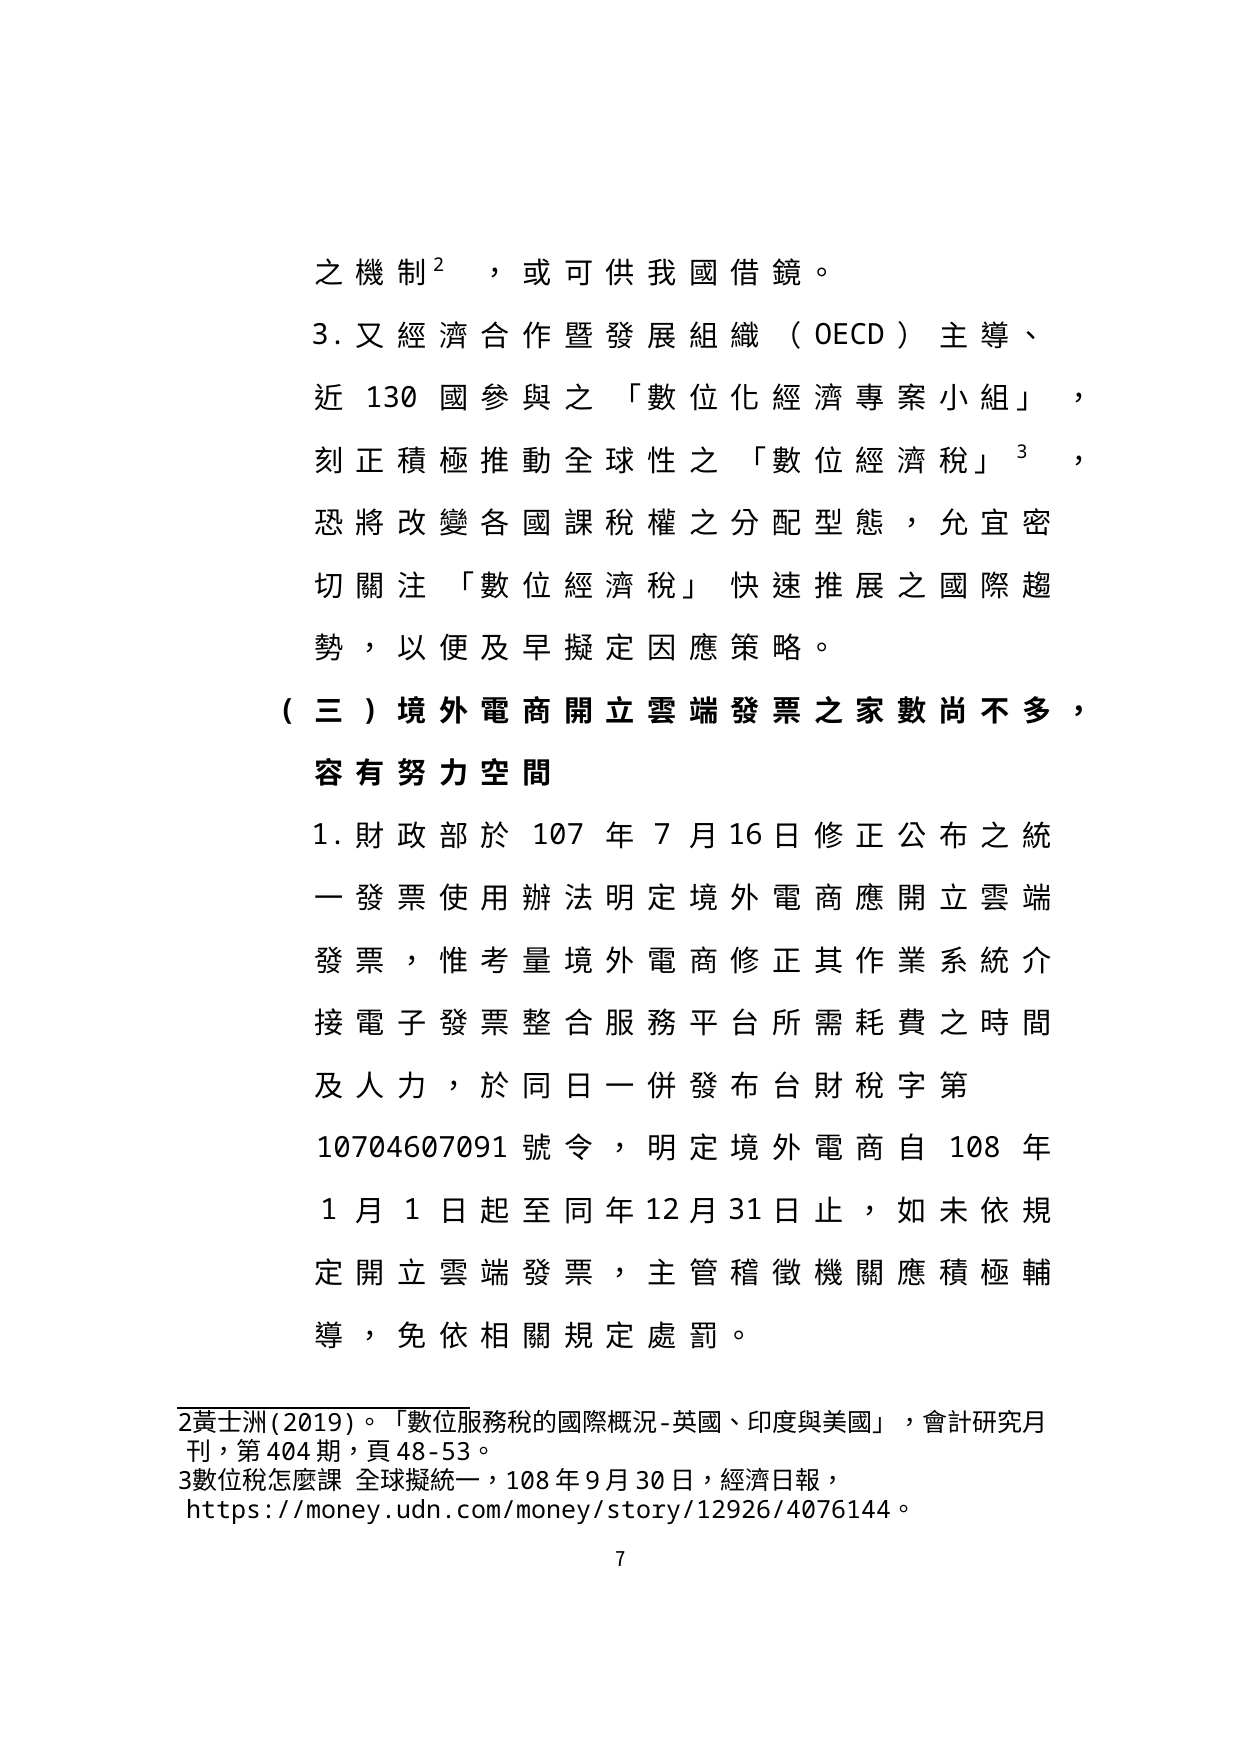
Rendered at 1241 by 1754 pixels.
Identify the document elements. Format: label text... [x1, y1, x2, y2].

text 3.又經濟合作暨發展組織（OECD）主導、近130國參與之「數位化經濟專案小組」，刻正積極推動全球性之「數位經濟稅」，恐將改變各國課稅權之分配型態，允宜密切關注「數位經濟稅」快速推展之國際趨勢，以便及早擬定因應策略。 [271, 292, 1058, 667]
text 2.按現行國際「數位經濟稅」之課稅思維，其稅捐客體為「應稅收入總額」，而非以「所得」為稅捐客體，因此無須核算可歸屬境內之收入、成本及費用，亦可迴避複雜之移轉訂價問題；復由於「數位經濟稅」係新型態稅捐類型，不必受制於既有租稅協定之常設機構定義，避免境外電商主張適用租稅協定而迴避應負擔之稅捐；另印度推動國人資訊伺服器落地政策，透過伺服器讓境外電商落地並提供課稅資訊之機制，或可供我國借鏡。 [271, 229, 1058, 292]
text 1.財政部於107年7月16日修正公布之統一發票使用辦法明定境外電商應開立雲端發票，惟考量境外電商修正其作業系統介接電子發票整合服務平台所需耗費之時間及人力，於同日一併發布台財稅字第10704607091號令，明定境外電商自108年1月1日起至同年12月31日止，如未依規定開立雲端發票，主管稽徵機關應積極輔導，免依相關規定處罰。 [271, 792, 1058, 1354]
text 數位稅怎麼課 全球擬統一，108年9月30日，經濟日報，https://money.udn.com/money/story/12926/4076144。 [177, 1466, 1063, 1525]
text (三)境外電商開立雲端發票之家數尚不多，容有努力空間 [242, 667, 1058, 792]
text 黃士洲(2019)。「數位服務稅的國際概況-英國、印度與美國」，會計研究月刊，第404期，頁48-53。 [177, 1408, 1063, 1466]
